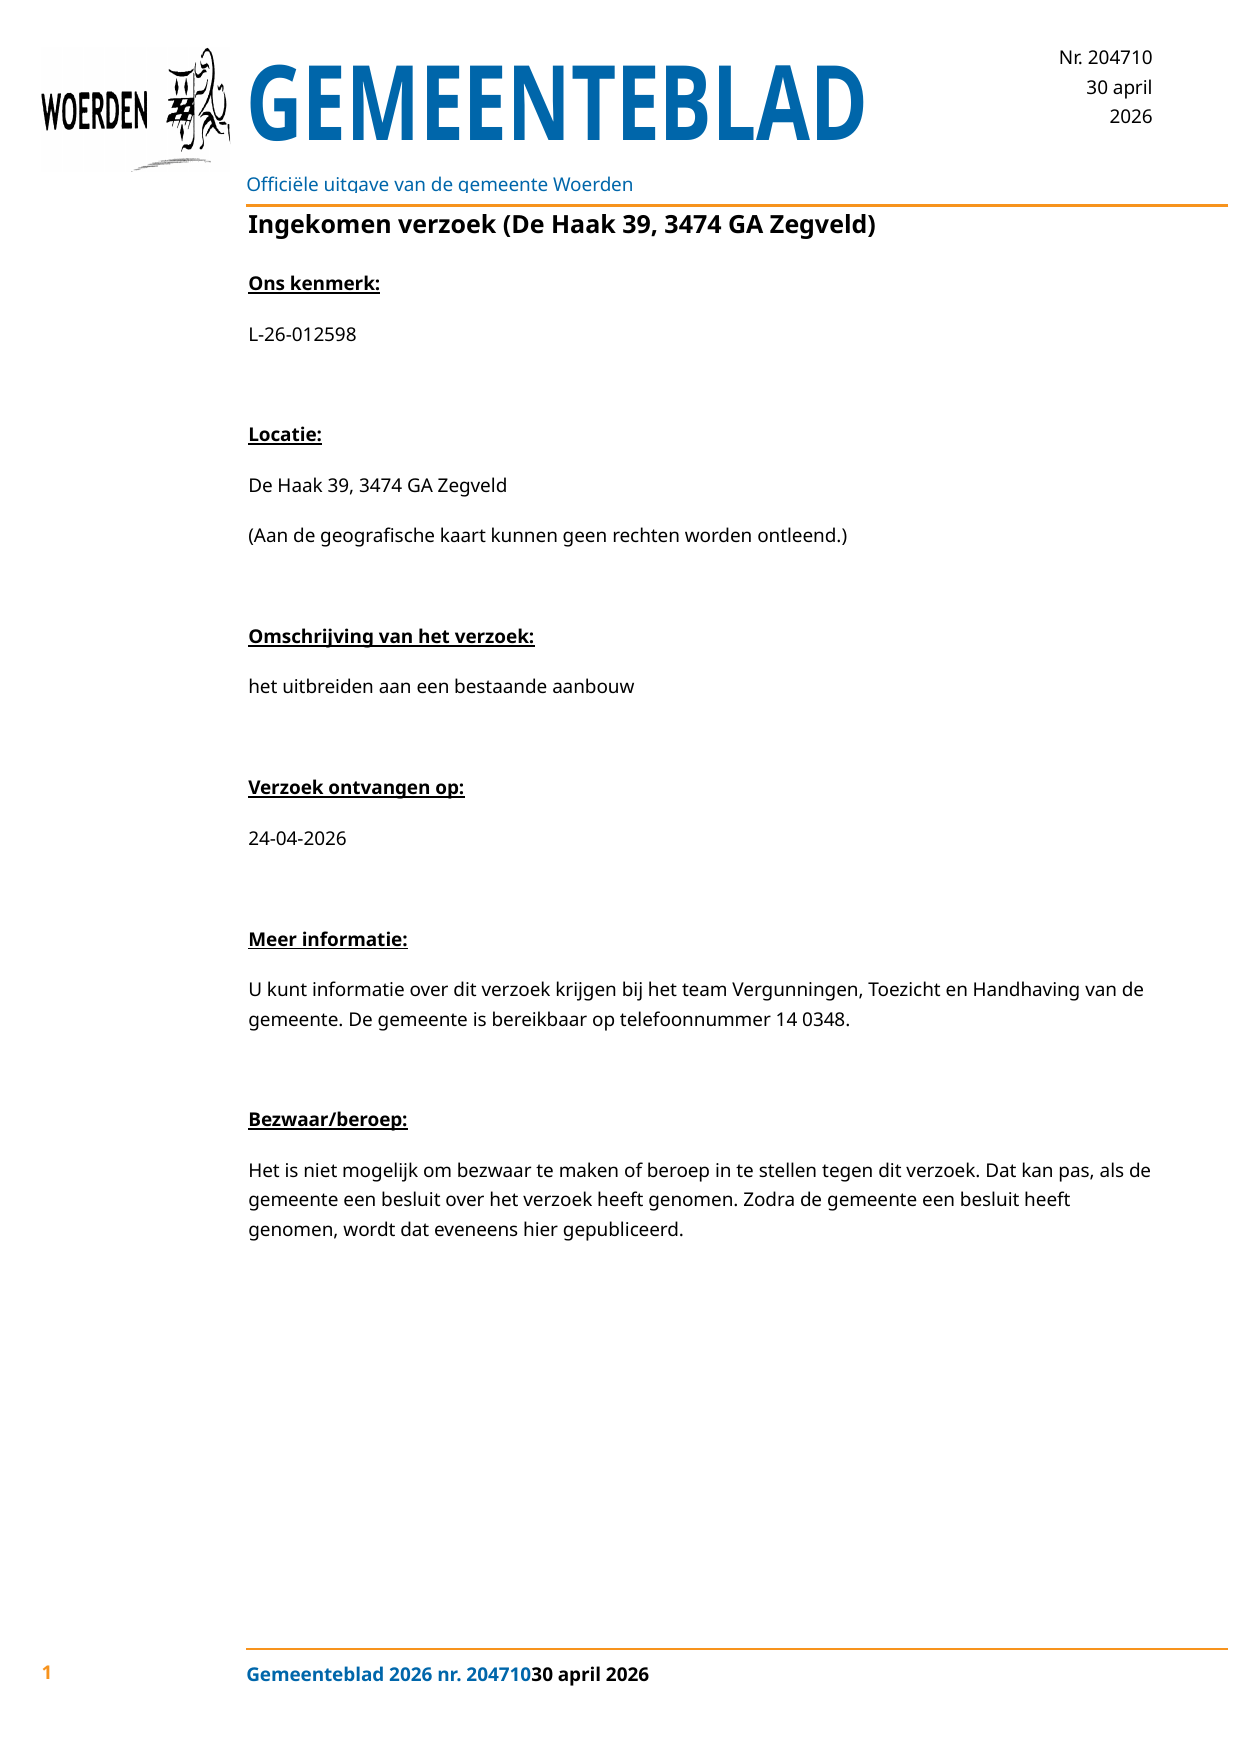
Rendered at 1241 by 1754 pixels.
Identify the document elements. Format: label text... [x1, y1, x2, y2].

text 24-04-2026 [248, 825, 1152, 851]
text Verzoek ontvangen op: [248, 774, 1152, 800]
text Bezwaar/beroep: [248, 1107, 1152, 1132]
text Meer informatie: [248, 926, 1152, 951]
text (Aan de geografische kaart kunnen geen rechten worden ontleend.) [248, 522, 1152, 548]
text het uitbreiden aan een bestaande aanbouw [248, 674, 1152, 699]
picture [41, 47, 231, 172]
text Het is niet mogelijk om bezwaar te maken of beroep in te stellen tegen dit verzoek. Dat kan pas, als de gemeente een besluit over het verzoek heeft genomen. Zodra de gemeente een besluit heeft genomen, wordt dat eveneens hier gepubliceerd. [248, 1157, 1152, 1242]
text L-26-012598 [248, 321, 1152, 346]
text Ingekomen verzoek (De Haak 39, 3474 GA Zegveld) [248, 207, 1152, 241]
text Locatie: [248, 422, 1152, 447]
text U kunt informatie over dit verzoek krijgen bij het team Vergunningen, Toezicht en Handhaving van de gemeente. De gemeente is bereikbaar op telefoonnummer 14 0348. [248, 976, 1152, 1031]
text Omschrijving van het verzoek: [248, 623, 1152, 649]
text De Haak 39, 3474 GA Zegveld [248, 472, 1152, 498]
text Ons kenmerk: [248, 270, 1152, 296]
